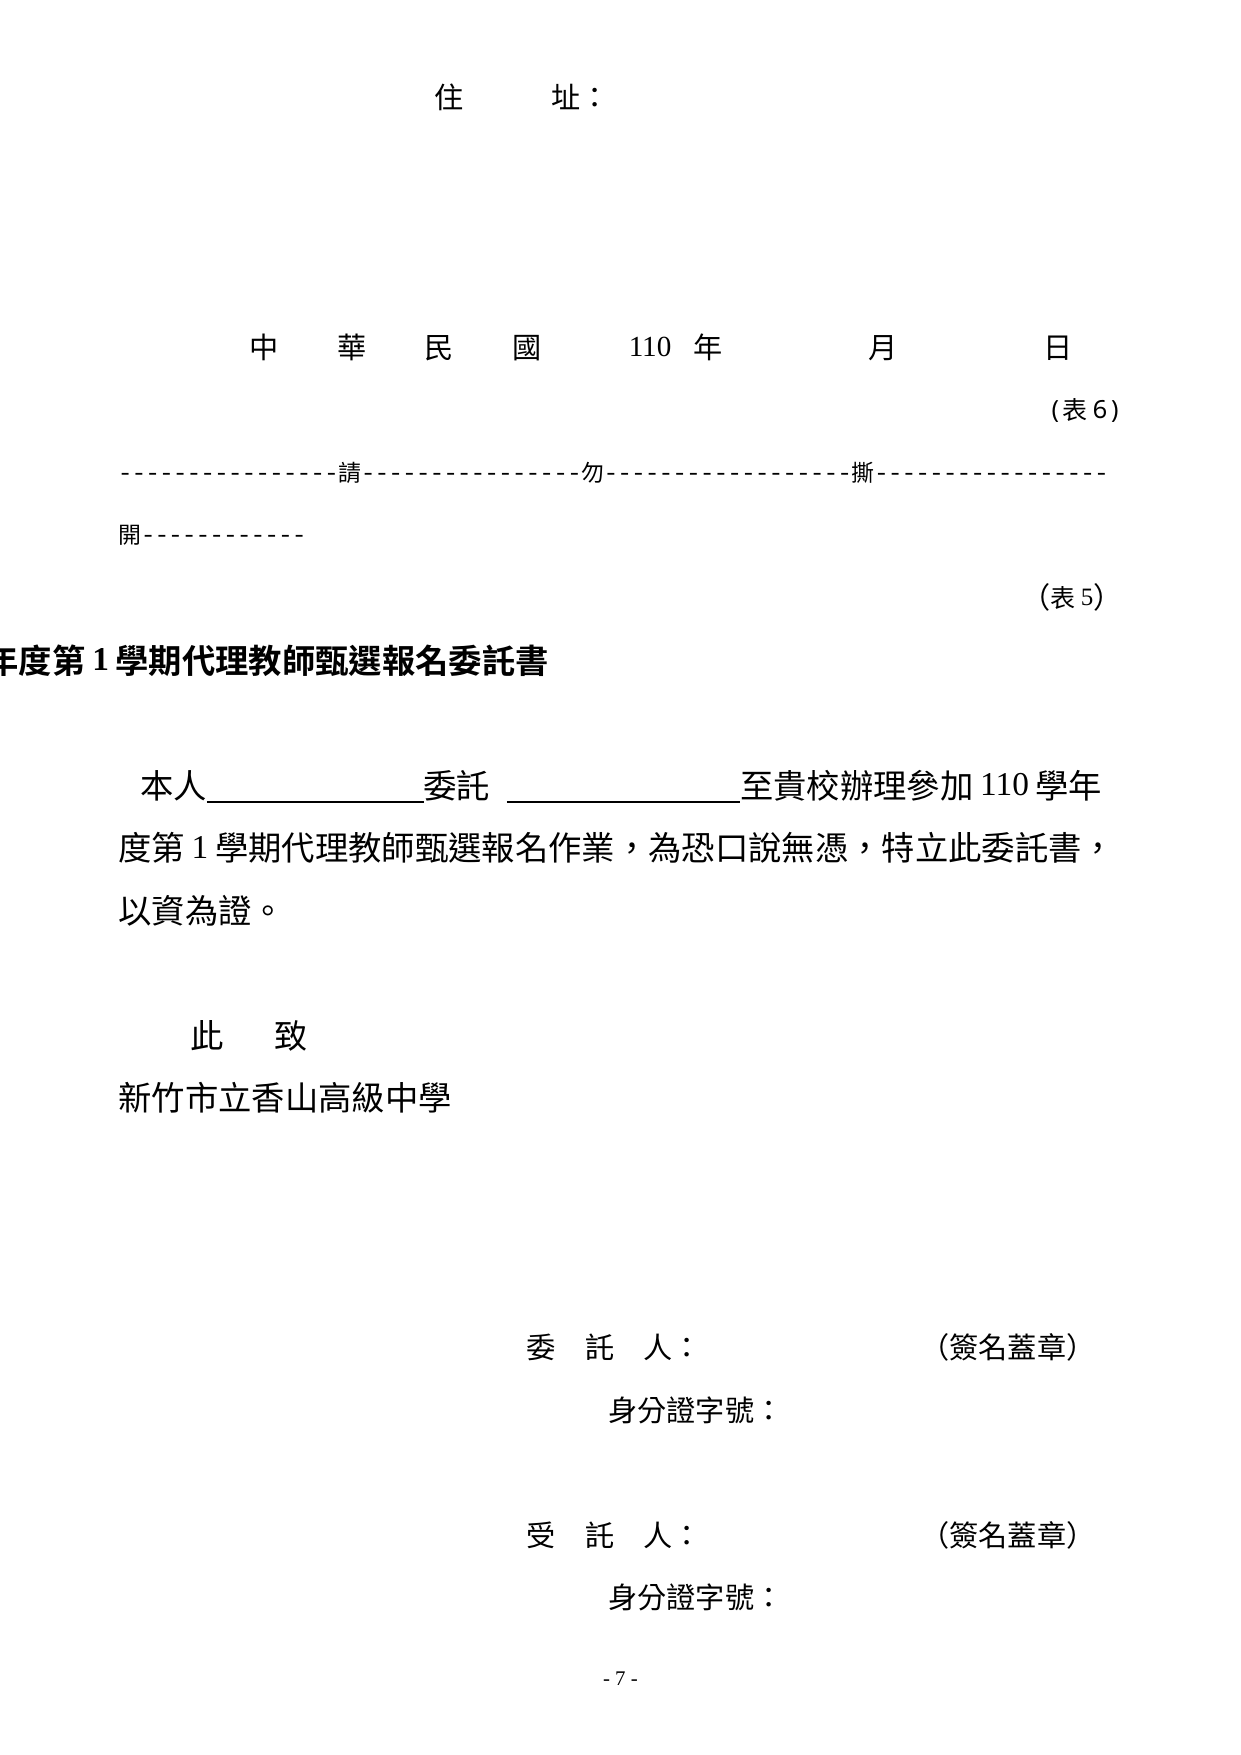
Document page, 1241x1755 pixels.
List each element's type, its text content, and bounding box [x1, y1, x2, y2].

text 本人 委託 至貴校辦理參加110學年度第1學期代理教師甄選報名作業，為恐口說無憑，特立此委託書，以資為證。 [118, 742, 1122, 929]
text 委 託 人： （簽名蓋章） [118, 1304, 1122, 1367]
text ----------------請----------------勿------------------撕-----------------開------------ [118, 429, 1122, 554]
text 此 致 [118, 992, 1122, 1054]
text 中 華 民 國 110 年 月 日 [118, 304, 1122, 367]
text 身分證字號： [118, 1554, 1122, 1617]
text 新竹市立香山高級中學110學年度第1學期代理教師甄選報名委託書 [118, 617, 1122, 679]
text 新竹市立香山高級中學 [118, 1054, 1122, 1117]
text （表5） [118, 554, 1122, 617]
text 受 託 人： （簽名蓋章） [118, 1492, 1122, 1554]
text (表6) [118, 367, 1122, 429]
text 住 址： [143, 54, 1122, 117]
text 身分證字號： [118, 1367, 1122, 1429]
